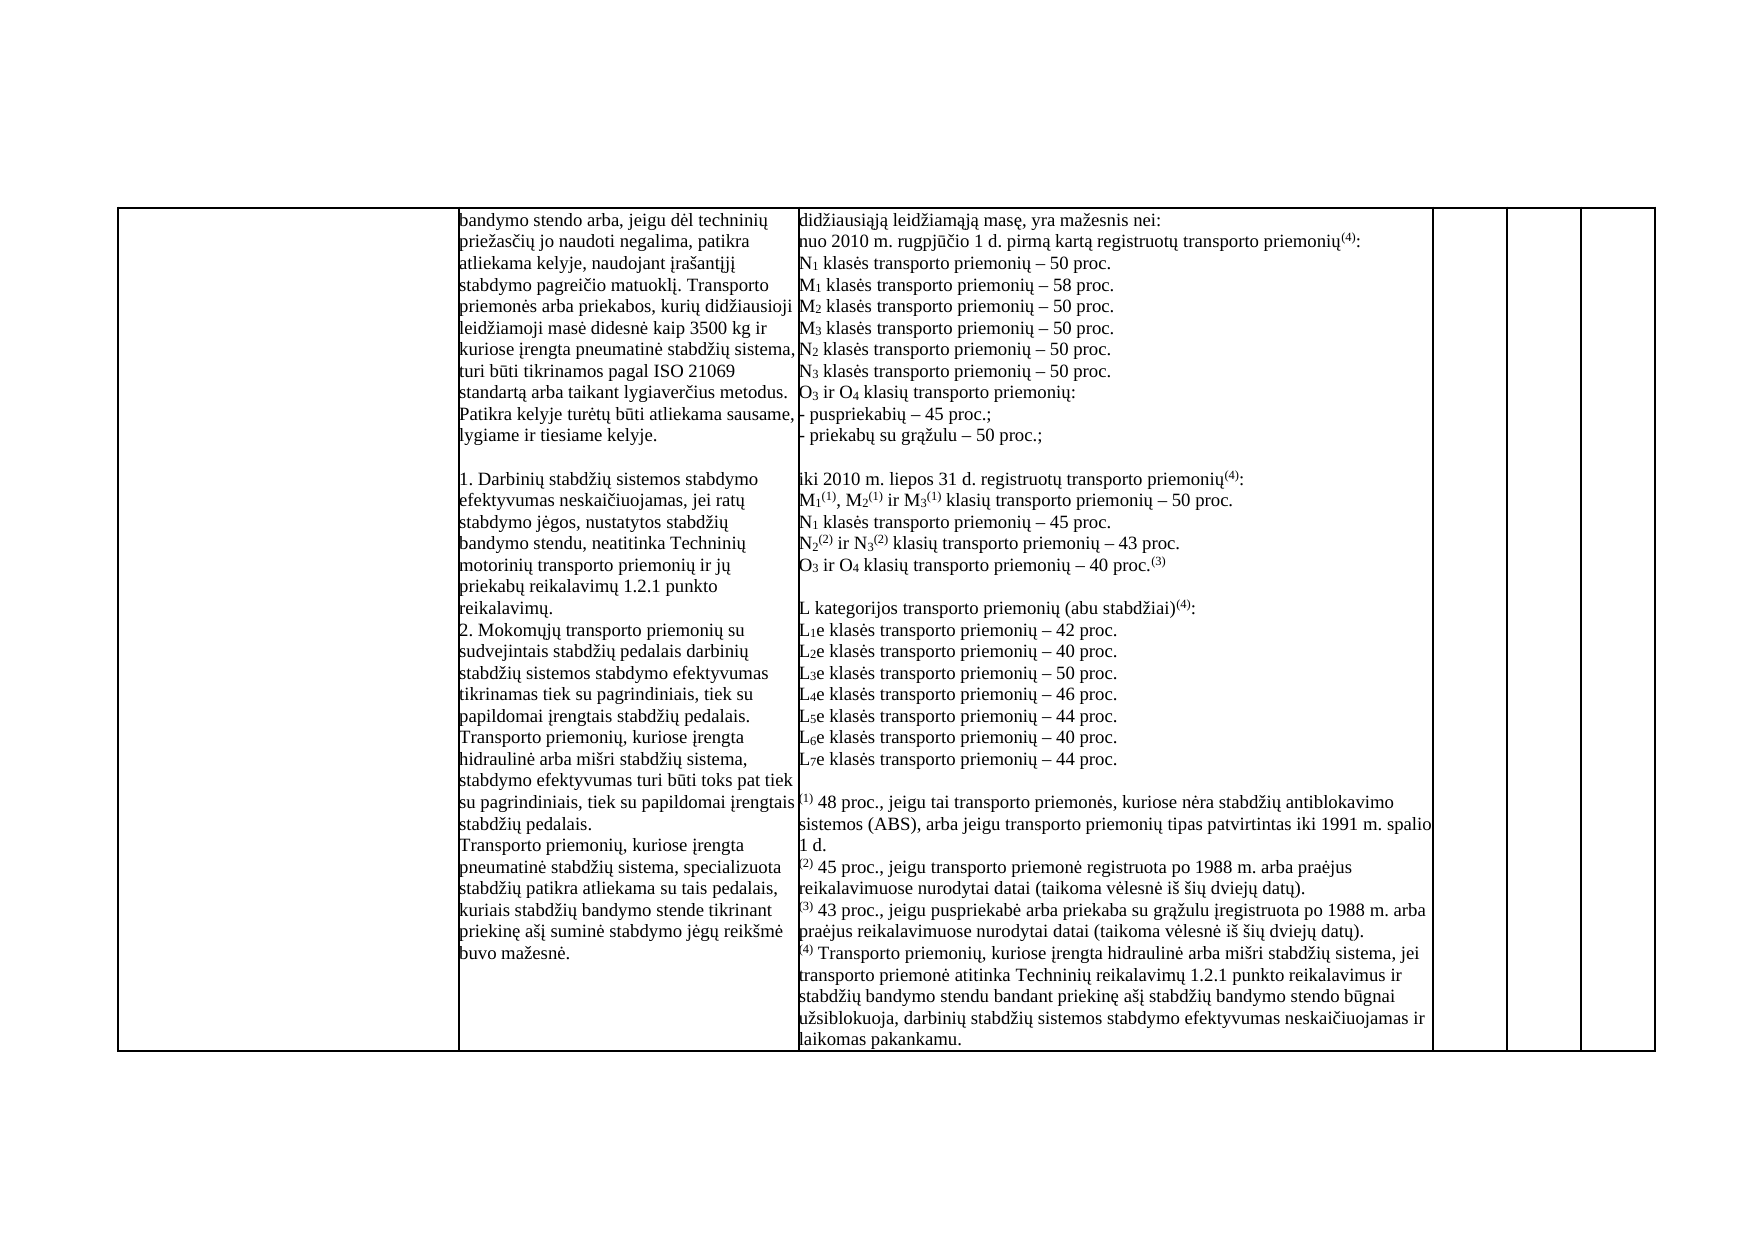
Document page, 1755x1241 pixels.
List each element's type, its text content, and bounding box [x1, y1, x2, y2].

table_cell [1434, 209, 1506, 1050]
table_cell [1582, 209, 1654, 1050]
table_cell bandymo stendo arba, jeigu dėl techninių priežasčių jo naudoti negalima, patikra atliekama kelyje, naudojant įrašantįjį stabdymo pagreičio matuoklį. Transporto priemonės arba priekabos, kurių didžiausioji leidžiamoji masė didesnė kaip 3500 kg ir kuriose įrengta pneumatinė stabdžių sistema, turi būti tikrinamos pagal ISO 21069 standartą arba taikant lygiaverčius metodus. Patikra kelyje turėtų būti atliekama sausame, lygiame ir tiesiame kelyje. 1. Darbinių stabdžių sistemos stabdymo efektyvumas neskaičiuojamas, jei ratų stabdymo jėgos, nustatytos stabdžių bandymo stendu, neatitinka Techninių motorinių transporto priemonių ir jų priekabų reikalavimų 1.2.1 punkto reikalavimų. 2. Mokomųjų transporto priemonių su sudvejintais stabdžių pedalais darbinių stabdžių sistemos stabdymo efektyvumas tikrinamas tiek su pagrindiniais, tiek su papildomai įrengtais stabdžių pedalais. Transporto priemonių, kuriose įrengta hidraulinė arba mišri stabdžių sistema, stabdymo efektyvumas turi būti toks pat tiek su pagrindiniais, tiek su papildomai įrengtais stabdžių pedalais. Transporto priemonių, kuriose įrengta pneumatinė stabdžių sistema, specializuota stabdžių patikra atliekama su tais pedalais, kuriais stabdžių bandymo stende tikrinant priekinę ašį suminė stabdymo jėgų reikšmė buvo mažesnė. [460, 209, 798, 1050]
table_cell [119, 209, 458, 1050]
table_cell [1508, 209, 1580, 1050]
table_cell didžiausiąją leidžiamąją masę, yra mažesnis nei: nuo 2010 m. rugpjūčio 1 d. pirmą kartą registruotų transporto priemonių(4): N1 klasės transporto priemonių – 50 proc. M1 klasės transporto priemonių – 58 proc. M2 klasės transporto priemonių – 50 proc. M3 klasės transporto priemonių – 50 proc. N2 klasės transporto priemonių – 50 proc. N3 klasės transporto priemonių – 50 proc. O3 ir O4 klasių transporto priemonių: - puspriekabių – 45 proc.; - priekabų su grąžulu – 50 proc.; iki 2010 m. liepos 31 d. registruotų transporto priemonių(4): M1(1), M2(1) ir M3(1) klasių transporto priemonių – 50 proc. N1 klasės transporto priemonių – 45 proc. N2(2) ir N3(2) klasių transporto priemonių – 43 proc. O3 ir O4 klasių transporto priemonių – 40 proc.(3) L kategorijos transporto priemonių (abu stabdžiai)(4): L1e klasės transporto priemonių – 42 proc. L2e klasės transporto priemonių – 40 proc. L3e klasės transporto priemonių – 50 proc. L4e klasės transporto priemonių – 46 proc. L5e klasės transporto priemonių – 44 proc. L6e klasės transporto priemonių – 40 proc. L7e klasės transporto priemonių – 44 proc. (1) 48 proc., jeigu tai transporto priemonės, kuriose nėra stabdžių antiblokavimo sistemos (ABS), arba jeigu transporto priemonių tipas patvirtintas iki 1991 m. spalio 1 d. (2) 45 proc., jeigu transporto priemonė registruota po 1988 m. arba praėjus reikalavimuose nurodytai datai (taikoma vėlesnė iš šių dviejų datų). (3) 43 proc., jeigu puspriekabė arba priekaba su grąžulu įregistruota po 1988 m. arba praėjus reikalavimuose nurodytai datai (taikoma vėlesnė iš šių dviejų datų). (4) Transporto priemonių, kuriose įrengta hidraulinė arba mišri stabdžių sistema, jei transporto priemonė atitinka Techninių reikalavimų 1.2.1 punkto reikalavimus ir stabdžių bandymo stendu bandant priekinę ašį stabdžių bandymo stendo būgnai užsiblokuoja, darbinių stabdžių sistemos stabdymo efektyvumas neskaičiuojamas ir laikomas pakankamu. [800, 209, 1432, 1050]
